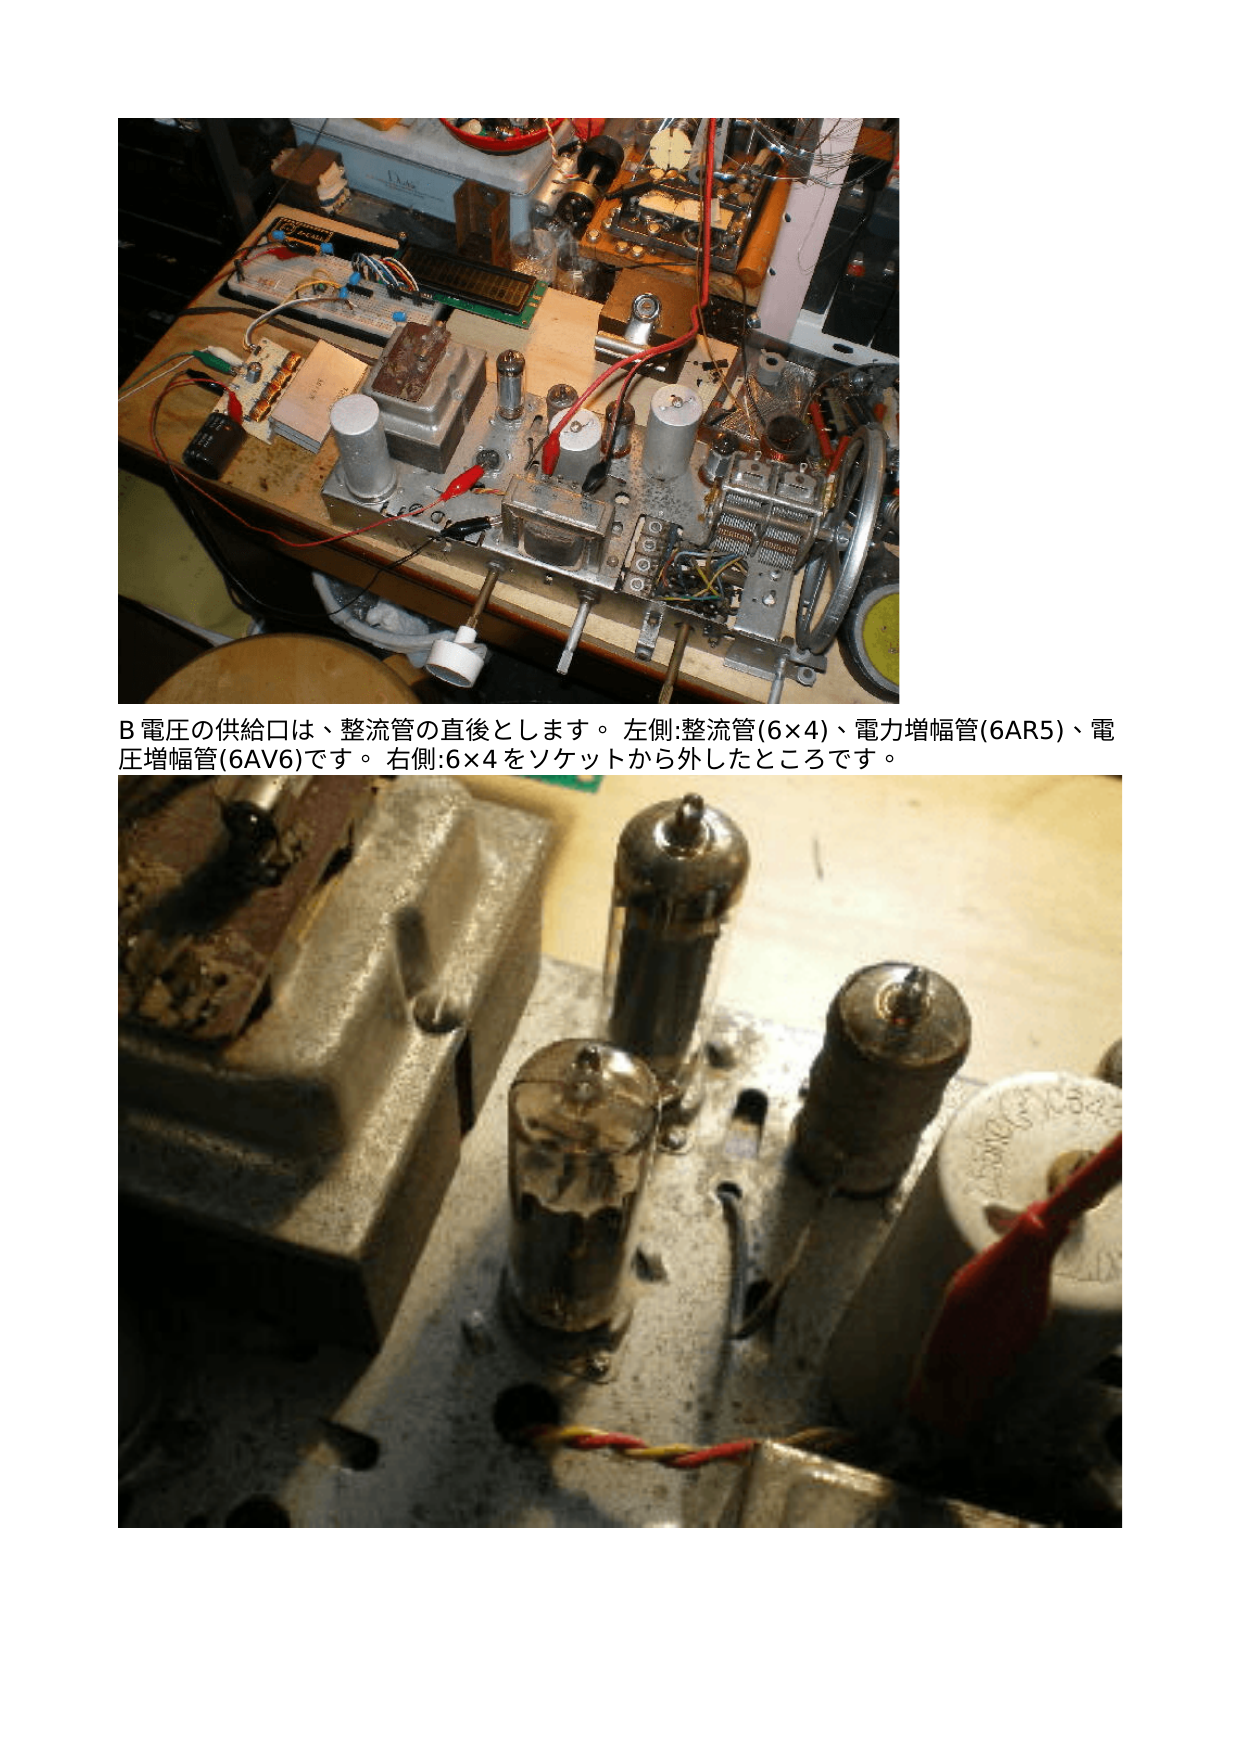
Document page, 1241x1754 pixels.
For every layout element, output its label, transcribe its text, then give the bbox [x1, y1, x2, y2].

picture [118, 118, 900, 704]
text [900, 118, 1122, 704]
picture [118, 775, 1123, 1528]
text B電圧の供給口は、整流管の直後とします。 左側:整流管(6×4)、電力増幅管(6AR5)、電圧増幅管(6AV6)です。 右側:6×4をソケットから外したところです。 [118, 717, 1122, 775]
